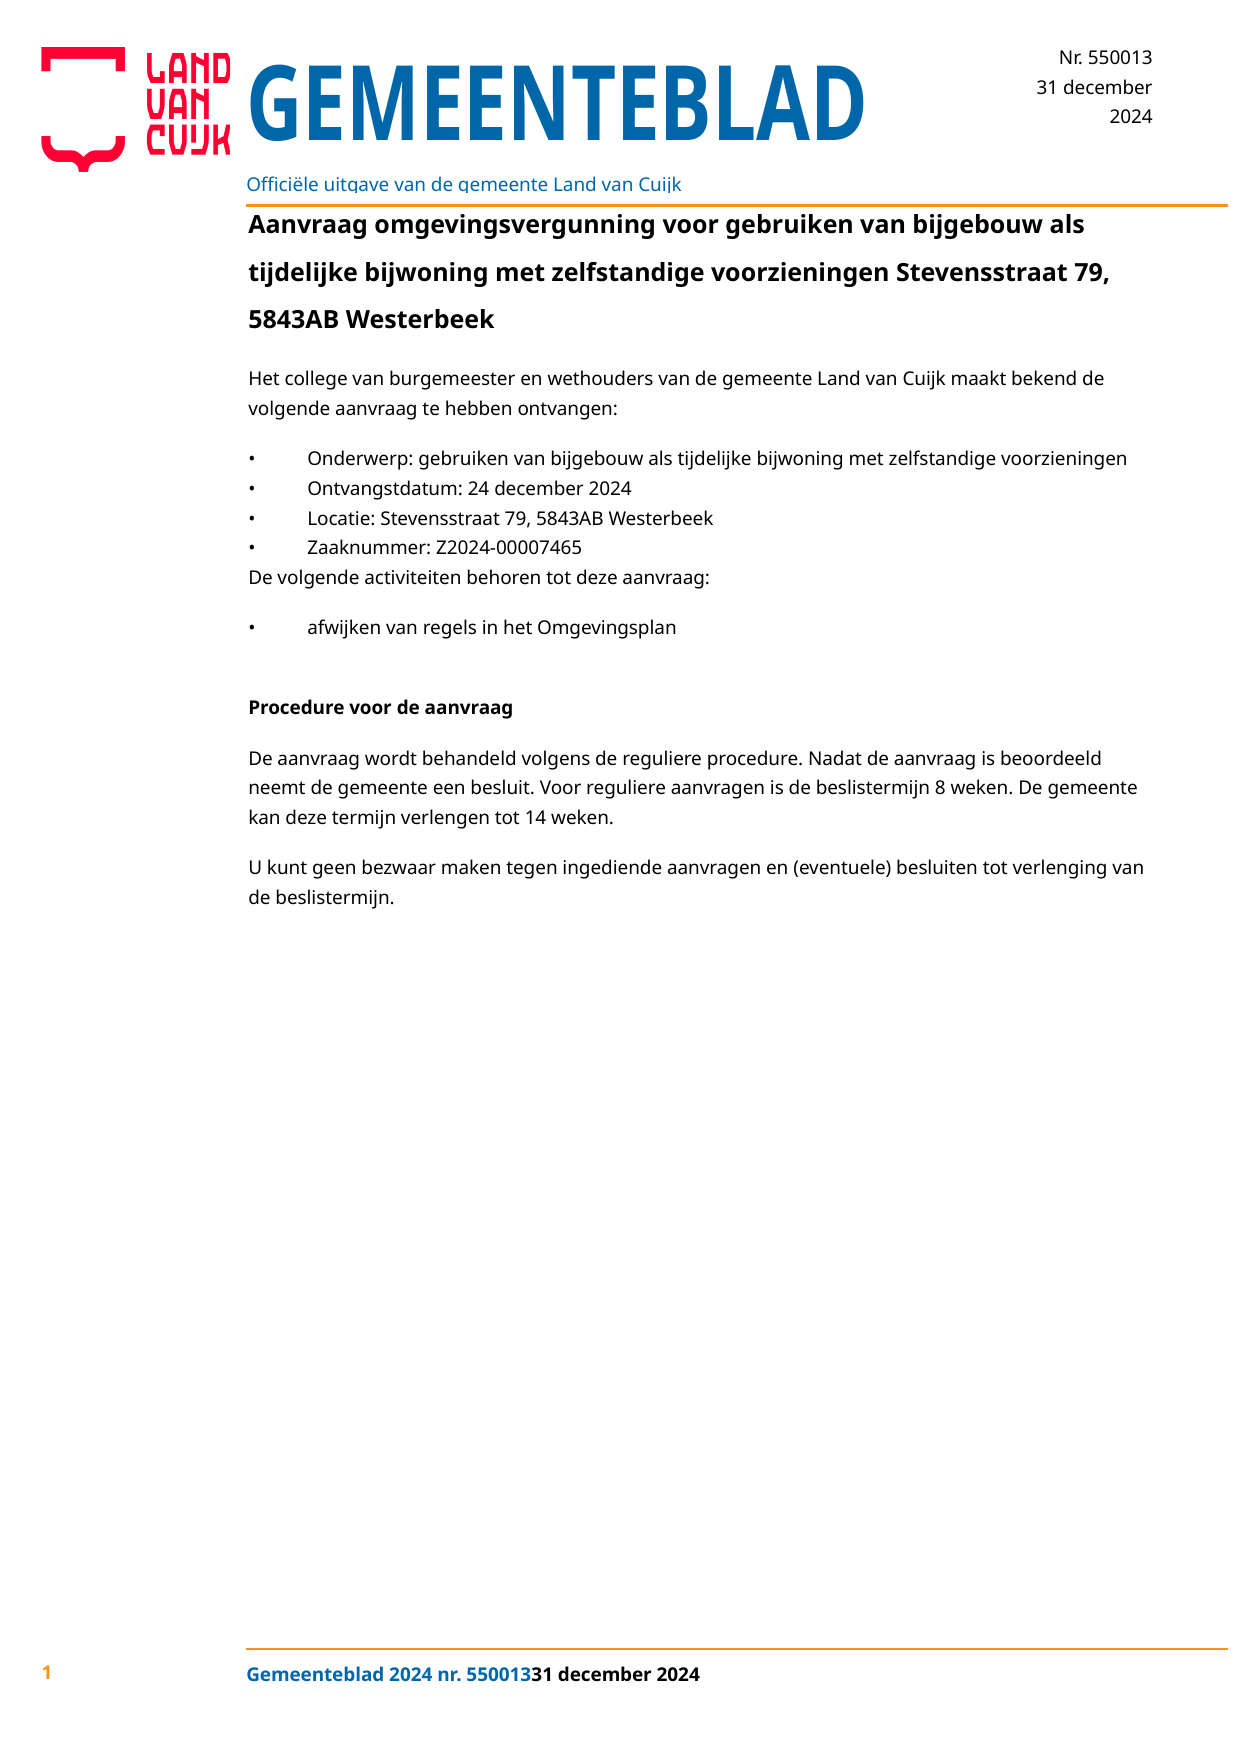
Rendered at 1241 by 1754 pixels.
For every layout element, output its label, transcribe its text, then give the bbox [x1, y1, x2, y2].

picture [41, 47, 231, 172]
text Het college van burgemeester en wethouders van de gemeente Land van Cuijk maakt bekend de volgende aanvraag te hebben ontvangen: [248, 366, 1152, 421]
text U kunt geen bezwaar maken tegen ingediende aanvragen en (eventuele) besluiten tot verlenging van de beslistermijn. [248, 854, 1152, 909]
list Onderwerp: gebruiken van bijgebouw als tijdelijke bijwoning met zelfstandige voorzieningen [248, 446, 1152, 471]
text Aanvraag omgevingsvergunning voor gebruiken van bijgebouw als tijdelijke bijwoning met zelfstandige voorzieningen Stevensstraat 79, 5843AB Westerbeek [248, 207, 1152, 336]
list afwijken van regels in het Omgevingsplan [248, 614, 1152, 640]
list Locatie: Stevensstraat 79, 5843AB Westerbeek [248, 505, 1152, 530]
list Zaaknummer: Z2024-00007465 [248, 534, 1152, 560]
text De volgende activiteiten behoren tot deze aanvraag: [248, 564, 1152, 589]
list Ontvangstdatum: 24 december 2024 [248, 475, 1152, 501]
text Procedure voor de aanvraag [248, 694, 1152, 720]
text De aanvraag wordt behandeld volgens de reguliere procedure. Nadat de aanvraag is beoordeeld neemt de gemeente een besluit. Voor reguliere aanvragen is de beslistermijn 8 weken. De gemeente kan deze termijn verlengen tot 14 weken. [248, 745, 1152, 829]
